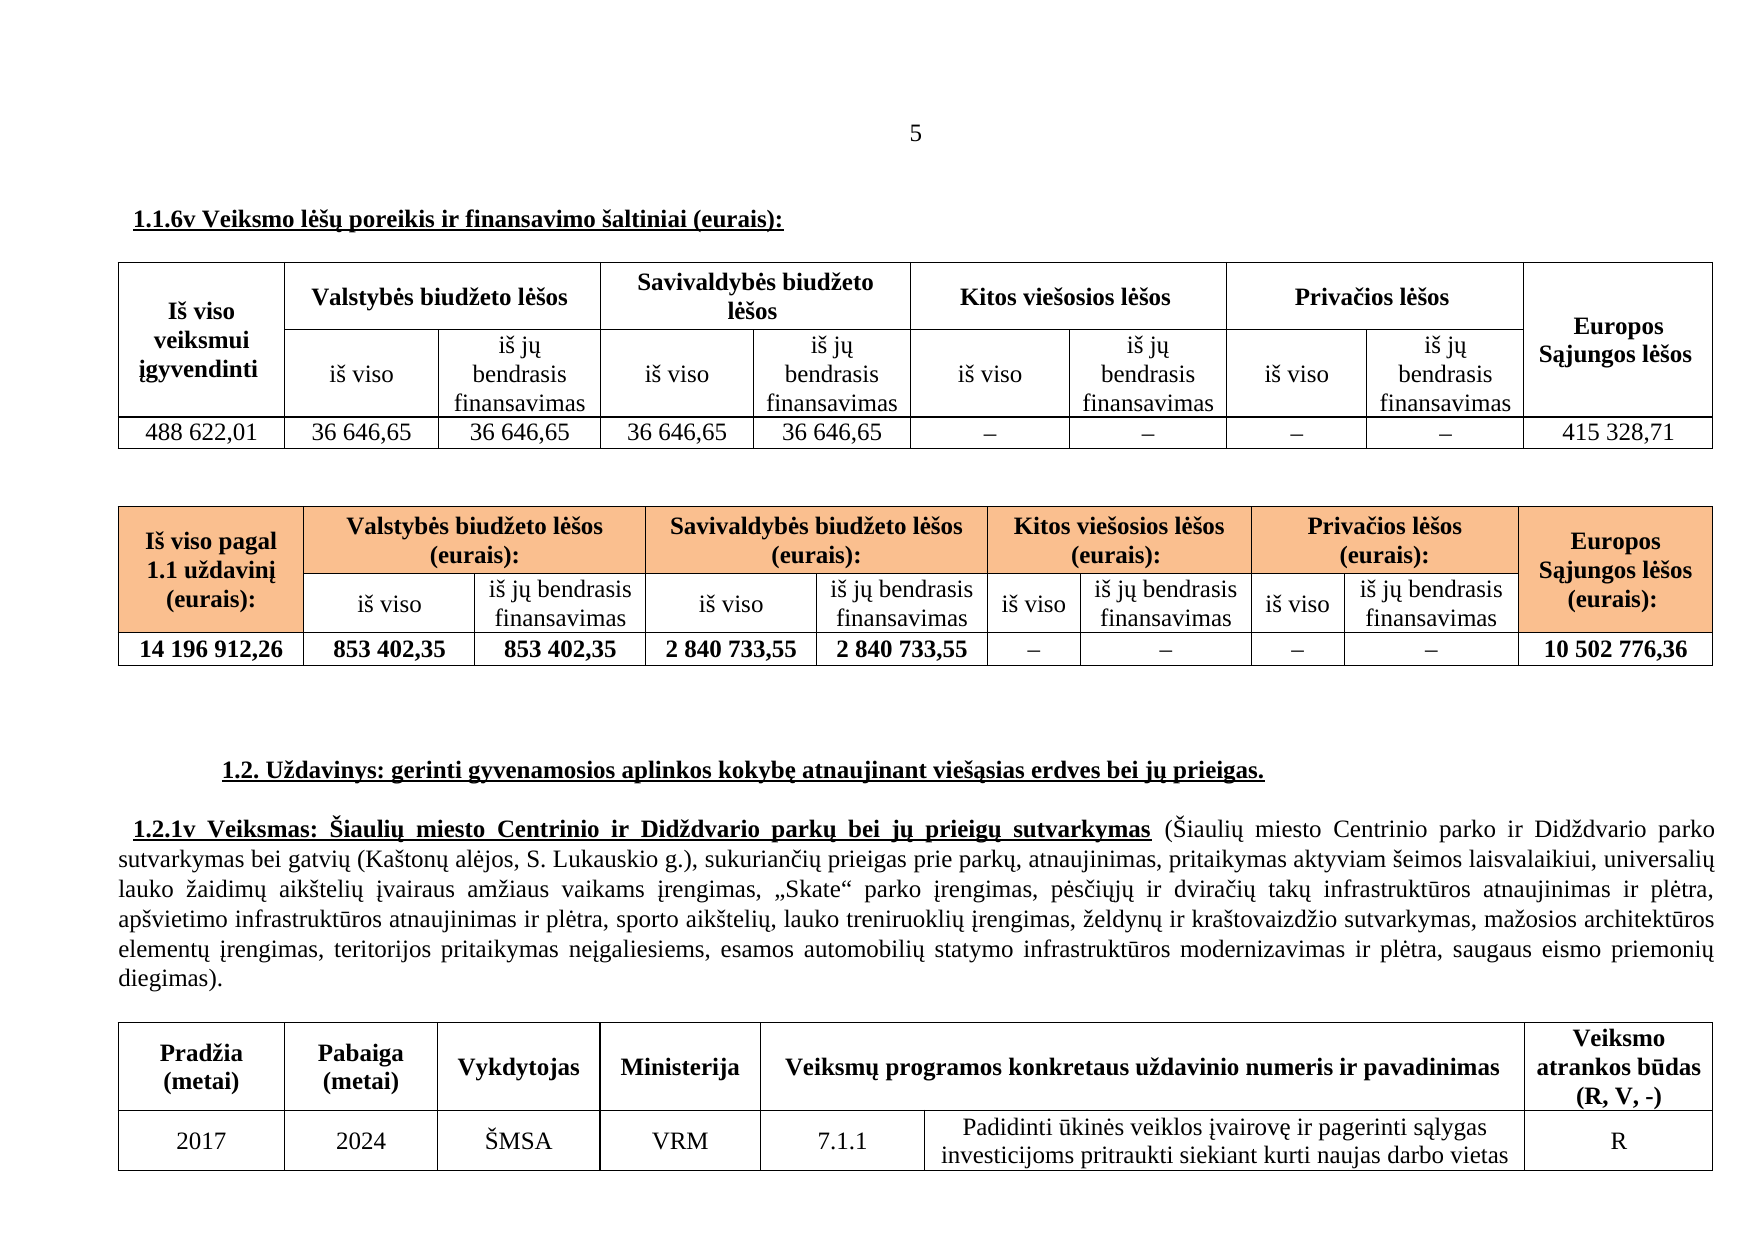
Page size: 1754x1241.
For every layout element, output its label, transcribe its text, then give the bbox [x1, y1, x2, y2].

table_cell 36 646,65 [754, 418, 910, 448]
table_header Valstybės biudžeto lėšos (eurais): [304, 507, 645, 573]
table_cell R [1525, 1111, 1712, 1170]
table_cell iš viso [1252, 574, 1344, 632]
table_header Savivaldybės biudžeto lėšos [601, 263, 910, 329]
table_cell – [911, 418, 1069, 448]
table_cell – [1345, 633, 1518, 665]
table_header Europos Sąjungos lėšos [1524, 263, 1712, 416]
table_cell 488 622,01 [119, 418, 284, 448]
table_cell iš viso [911, 330, 1069, 416]
table_header Europos Sąjungos lėšos (eurais): [1519, 507, 1712, 632]
table_cell iš jų bendrasis finansavimas [1081, 574, 1251, 632]
table_header Ministerija [601, 1023, 760, 1109]
table_cell Padidinti ūkinės veiklos įvairovę ir pagerinti sąlygas investicijoms pritraukti siekiant kurti naujas darbo vietas [925, 1111, 1524, 1170]
table_cell 2 840 733,55 [817, 633, 987, 665]
table_cell 2024 [285, 1111, 437, 1170]
table_cell iš viso [988, 574, 1080, 632]
table_cell iš jų bendrasis finansavimas [817, 574, 987, 632]
table_header Savivaldybės biudžeto lėšos (eurais): [646, 507, 987, 573]
table_cell 853 402,35 [304, 633, 474, 665]
table_cell – [1227, 418, 1366, 448]
table_cell iš viso [285, 330, 438, 416]
table_header Valstybės biudžeto lėšos [285, 263, 600, 329]
table_cell ŠMSA [438, 1111, 599, 1170]
table_cell iš jų bendrasis finansavimas [754, 330, 910, 416]
table_header Veiksmų programos konkretaus uždavinio numeris ir pavadinimas [761, 1023, 1524, 1109]
table_header Vykdytojas [438, 1023, 599, 1109]
table_cell iš viso [646, 574, 816, 632]
table_cell iš viso [304, 574, 474, 632]
table_cell 415 328,71 [1524, 418, 1712, 448]
table_cell – [1252, 633, 1344, 665]
table_header Privačios lėšos (eurais): [1252, 507, 1518, 573]
table_header Privačios lėšos [1227, 263, 1523, 329]
table_cell iš viso [601, 330, 753, 416]
table_cell 14 196 912,26 [119, 633, 303, 665]
table_cell iš jų bendrasis finansavimas [439, 330, 600, 416]
table_cell – [1367, 418, 1523, 448]
table_cell iš jų bendrasis finansavimas [1345, 574, 1518, 632]
table_cell VRM [601, 1111, 760, 1170]
table_cell iš jų bendrasis finansavimas [1070, 330, 1226, 416]
table_cell 2017 [119, 1111, 284, 1170]
table_header Pradžia (metai) [119, 1023, 284, 1109]
table_cell 10 502 776,36 [1519, 633, 1712, 665]
table_header Kitos viešosios lėšos [911, 263, 1226, 329]
table_cell 2 840 733,55 [646, 633, 816, 665]
table_header Veiksmo atrankos būdas (R, V, -) [1525, 1023, 1712, 1109]
table_cell – [1070, 418, 1226, 448]
table_cell iš jų bendrasis finansavimas [1367, 330, 1523, 416]
table_header Pabaiga (metai) [285, 1023, 437, 1109]
table_cell 36 646,65 [601, 418, 753, 448]
text 1.2. Uždavinys: gerinti gyvenamosios aplinkos kokybę atnaujinant viešąsias erdves bei jų prieigas. [118, 755, 1754, 784]
table_cell – [988, 633, 1080, 665]
table_cell – [1081, 633, 1251, 665]
table_header Iš viso pagal 1.1 uždavinį (eurais): [119, 507, 303, 632]
table_cell iš viso [1227, 330, 1366, 416]
table_header Kitos viešosios lėšos (eurais): [988, 507, 1251, 573]
table_cell 36 646,65 [439, 418, 600, 448]
table_cell 7.1.1 [761, 1111, 924, 1170]
table_cell iš jų bendrasis finansavimas [475, 574, 645, 632]
table_cell 853 402,35 [475, 633, 645, 665]
text 1.2.1v Veiksmas: Šiaulių miesto Centrinio ir Didždvario parkų bei jų prieigų sutvarkymas (Šiaulių miesto Centrinio parko ir Didždvario parko sutvarkymas bei gatvių (Kaštonų alėjos, S. Lukauskio g.), sukuriančių prieigas prie parkų, atnaujinimas, pritaikymas aktyviam šeimos laisvalaikiui, universalių lauko žaidimų aikštelių įvairaus amžiaus vaikams įrengimas, „Skate“ parko įrengimas, pėsčiųjų ir dviračių takų infrastruktūros atnaujinimas ir plėtra, apšvietimo infrastruktūros atnaujinimas ir plėtra, sporto aikštelių, lauko treniruoklių įrengimas, želdynų ir kraštovaizdžio sutvarkymas, mažosios architektūros elementų įrengimas, teritorijos pritaikymas neįgaliesiems, esamos automobilių statymo infrastruktūros modernizavimas ir plėtra, saugaus eismo priemonių diegimas). [118, 814, 1716, 992]
table_header Iš viso veiksmui įgyvendinti [119, 263, 284, 416]
table_cell 36 646,65 [285, 418, 438, 448]
text 1.1.6v Veiksmo lėšų poreikis ir finansavimo šaltiniai (eurais): [118, 204, 1716, 233]
